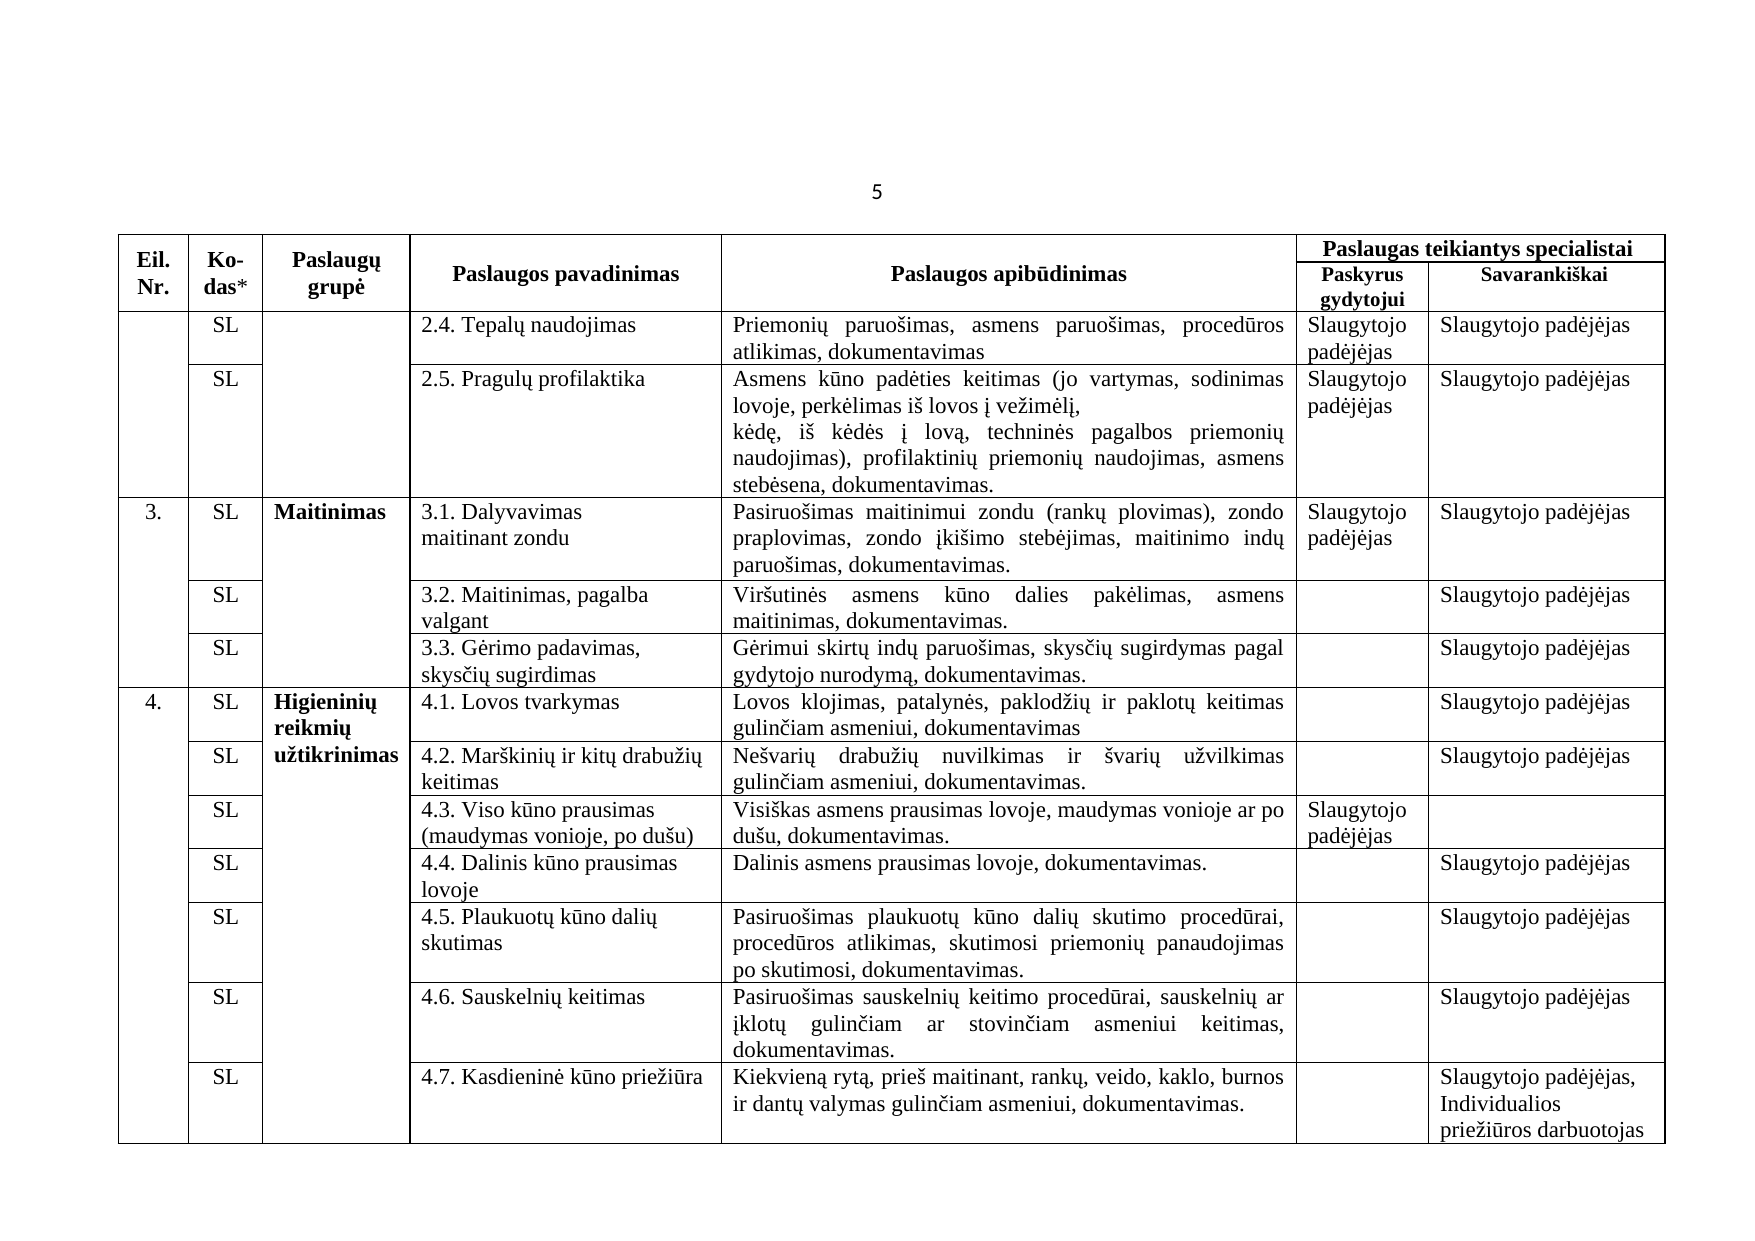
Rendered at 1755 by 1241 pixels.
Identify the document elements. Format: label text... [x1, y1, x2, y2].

table_cell Viršutinės asmens kūno dalies pakėlimas, asmens maitinimas, dokumentavimas. [722, 581, 1296, 633]
table_cell [1297, 581, 1428, 633]
table_cell Nešvarių drabužių nuvilkimas ir švarių užvilkimas gulinčiam asmeniui, dokumentavimas. [722, 742, 1296, 794]
table_header Paslaugų grupė [263, 235, 409, 311]
table_cell Slaugytojo padėjėjas [1429, 688, 1664, 741]
table_cell SL [189, 1063, 262, 1142]
table_cell Slaugytojo padėjėjas [1429, 849, 1664, 902]
table_header Eil. Nr. [119, 235, 188, 311]
table_cell [1297, 1063, 1428, 1142]
table_cell Slaugytojo padėjėjas [1429, 983, 1664, 1062]
table_cell [1297, 742, 1428, 794]
table_cell SL [189, 742, 262, 794]
table_cell 4.1. Lovos tvarkymas [411, 688, 721, 741]
table_cell Slaugytojo padėjėjas [1297, 312, 1428, 364]
table_cell SL [189, 498, 262, 579]
table_cell Visiškas asmens prausimas lovoje, maudymas vonioje ar po dušu, dokumentavimas. [722, 796, 1296, 848]
table_cell Pasiruošimas maitinimui zondu (rankų plovimas), zondo praplovimas, zondo įkišimo stebėjimas, maitinimo indų paruošimas, dokumentavimas. [722, 498, 1296, 579]
table_cell Asmens kūno padėties keitimas (jo vartymas, sodinimas lovoje, perkėlimas iš lovos į vežimėlį, kėdę, iš kėdės į lovą, techninės pagalbos priemonių naudojimas), profilaktinių priemonių naudojimas, asmens stebėsena, dokumentavimas. [722, 365, 1296, 497]
table_cell 4. [119, 688, 188, 1142]
table_cell Slaugytojo padėjėjas [1429, 903, 1664, 982]
table_cell [1429, 796, 1664, 848]
table_cell Paskyrus gydytojui [1297, 263, 1428, 311]
table_cell Slaugytojo padėjėjas [1429, 742, 1664, 794]
table_cell [263, 312, 409, 497]
table_header Paslaugos pavadinimas [411, 235, 721, 311]
table_cell Priemonių paruošimas, asmens paruošimas, procedūros atlikimas, dokumentavimas [722, 312, 1296, 364]
table_cell Slaugytojo padėjėjas [1297, 365, 1428, 497]
table_cell Lovos klojimas, patalynės, paklodžių ir paklotų keitimas gulinčiam asmeniui, dokumentavimas [722, 688, 1296, 741]
table_cell SL [189, 849, 262, 902]
table_cell SL [189, 581, 262, 633]
table_cell Slaugytojo padėjėjas, Individualios priežiūros darbuotojas [1429, 1063, 1664, 1142]
table_cell Slaugytojo padėjėjas [1429, 581, 1664, 633]
table_cell Maitinimas [263, 498, 409, 687]
table_cell 3.3. Gėrimo padavimas, skysčių sugirdimas [411, 634, 721, 687]
table_cell 2.4. Tepalų naudojimas [411, 312, 721, 364]
table_cell SL [189, 365, 262, 497]
table_cell [1297, 983, 1428, 1062]
table_cell [1297, 849, 1428, 902]
table_cell 4.4. Dalinis kūno prausimas lovoje [411, 849, 721, 902]
table_cell SL [189, 983, 262, 1062]
table_cell Savarankiškai [1429, 263, 1664, 311]
table_cell SL [189, 903, 262, 982]
table_header Paslaugos apibūdinimas [722, 235, 1296, 311]
table_cell SL [189, 312, 262, 364]
table_cell [1297, 903, 1428, 982]
table_header Ko-das* [189, 235, 262, 311]
table_cell 4.3. Viso kūno prausimas (maudymas vonioje, po dušu) [411, 796, 721, 848]
table_cell 2.5. Pragulų profilaktika [411, 365, 721, 497]
table_cell Gėrimui skirtų indų paruošimas, skysčių sugirdymas pagal gydytojo nurodymą, dokumentavimas. [722, 634, 1296, 687]
table_cell Slaugytojo padėjėjas [1297, 796, 1428, 848]
table_cell Slaugytojo padėjėjas [1429, 498, 1664, 579]
table_cell Pasiruošimas plaukuotų kūno dalių skutimo procedūrai, procedūros atlikimas, skutimosi priemonių panaudojimas po skutimosi, dokumentavimas. [722, 903, 1296, 982]
table_cell Kiekvieną rytą, prieš maitinant, rankų, veido, kaklo, burnos ir dantų valymas gulinčiam asmeniui, dokumentavimas. [722, 1063, 1296, 1142]
table_cell [1297, 688, 1428, 741]
table_cell Pasiruošimas sauskelnių keitimo procedūrai, sauskelnių ar įklotų gulinčiam ar stovinčiam asmeniui keitimas, dokumentavimas. [722, 983, 1296, 1062]
table_cell SL [189, 796, 262, 848]
table_cell [1297, 634, 1428, 687]
table_cell 3.2. Maitinimas, pagalba valgant [411, 581, 721, 633]
table_cell [119, 312, 188, 497]
table_cell SL [189, 688, 262, 741]
table_cell 4.2. Marškinių ir kitų drabužių keitimas [411, 742, 721, 794]
table_cell Slaugytojo padėjėjas [1429, 634, 1664, 687]
table_cell Slaugytojo padėjėjas [1297, 498, 1428, 579]
table_cell SL [189, 634, 262, 687]
table_cell Higieninių reikmių užtikrinimas [263, 688, 409, 1142]
table_cell Slaugytojo padėjėjas [1429, 365, 1664, 497]
table_cell 4.5. Plaukuotų kūno dalių skutimas [411, 903, 721, 982]
table_cell Dalinis asmens prausimas lovoje, dokumentavimas. [722, 849, 1296, 902]
table_cell 4.6. Sauskelnių keitimas [411, 983, 721, 1062]
table_cell 3.1. Dalyvavimas maitinant zondu [411, 498, 721, 579]
table_cell Slaugytojo padėjėjas [1429, 312, 1664, 364]
table_cell 3. [119, 498, 188, 687]
table_header Paslaugas teikiantys specialistai [1297, 235, 1664, 261]
table_cell 4.7. Kasdieninė kūno priežiūra [411, 1063, 721, 1142]
